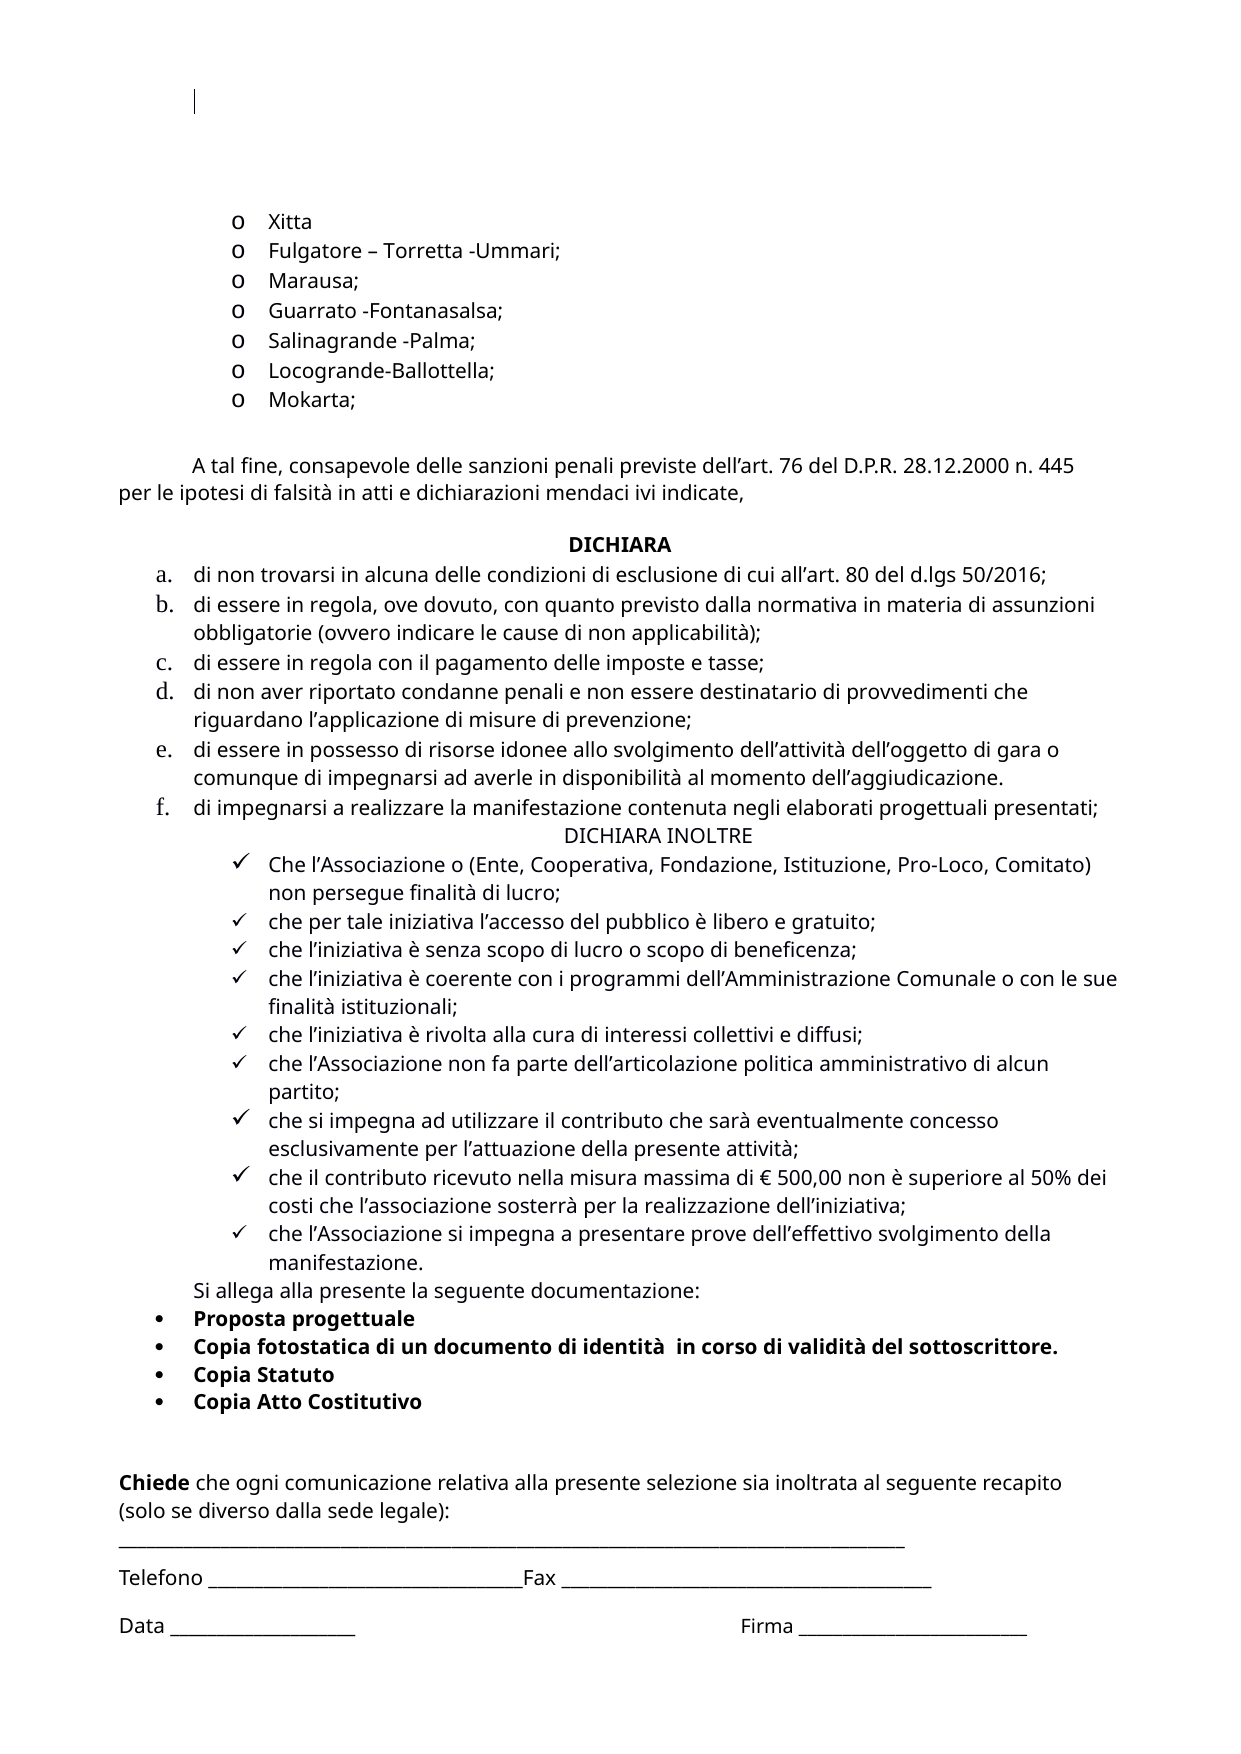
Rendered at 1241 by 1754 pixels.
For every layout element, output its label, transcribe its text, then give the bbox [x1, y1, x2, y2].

list di non trovarsi in alcuna delle condizioni di esclusione di cui all’art. 80 del d.lgs 50/2016; [156, 559, 1123, 589]
list che l’iniziativa è senza scopo di lucro o scopo di beneficenza; [231, 935, 1123, 964]
list di non aver riportato condanne penali e non essere destinatario di provvedimenti che riguardano l’applicazione di misure di prevenzione; [156, 676, 1123, 734]
text _____________________________________________________________________________________ [119, 1524, 1123, 1551]
list Salinagrande -Palma; [231, 326, 1123, 356]
text Si allega alla presente la seguente documentazione: [193, 1276, 1123, 1305]
list che l’Associazione non fa parte dell’articolazione politica amministrativo di alcun partito; [231, 1049, 1123, 1106]
list di essere in regola, ove dovuto, con quanto previsto dalla normativa in materia di assunzioni obbligatorie (ovvero indicare le cause di non applicabilità); [156, 589, 1123, 647]
text Telefono __________________________________Fax ________________________________________ [119, 1563, 1123, 1591]
list Marausa; [231, 266, 1123, 296]
list Xitta [231, 207, 1123, 237]
list che l’iniziativa è coerente con i programmi dell’Amministrazione Comunale o con le sue finalità istituzionali; [231, 964, 1123, 1021]
list Mokarta; [231, 386, 1123, 415]
list Fulgatore – Torretta -Ummari; [231, 237, 1123, 266]
list di essere in possesso di risorse idonee allo svolgimento dell’attività dell’oggetto di gara o comunque di impegnarsi ad averle in disponibilità al momento dell’aggiudicazione. [156, 734, 1123, 792]
list che l’iniziativa è rivolta alla cura di interessi collettivi e diffusi; [231, 1021, 1123, 1049]
list Proposta progettuale [156, 1305, 1123, 1332]
text DICHIARA INOLTRE [193, 821, 1123, 850]
list che per tale iniziativa l’accesso del pubblico è libero e gratuito; [231, 907, 1123, 935]
list che si impegna ad utilizzare il contributo che sarà eventualmente concesso esclusivamente per l’attuazione della presente attività; [231, 1106, 1123, 1163]
text DICHIARA [568, 530, 1123, 558]
list Copia Atto Costitutivo [156, 1389, 1123, 1415]
list Guarrato -Fontanasalsa; [231, 296, 1123, 326]
text Chiede che ogni comunicazione relativa alla presente selezione sia inoltrata al seguente recapito [119, 1469, 1123, 1496]
text (solo se diverso dalla sede legale): [119, 1496, 1123, 1523]
list di impegnarsi a realizzare la manifestazione contenuta negli elaborati progettuali presentati; [156, 792, 1123, 821]
list Copia fotostatica di un documento di identità in corso di validità del sottoscrittore. [156, 1332, 1123, 1361]
text A tal fine, consapevole delle sanzioni penali previste dell’art. 76 del D.P.R. 28.12.2000 n. 445 per le ipotesi di falsità in atti e dichiarazioni mendaci ivi indicate, [118, 452, 1107, 506]
list che l’Associazione si impegna a presentare prove dell’effettivo svolgimento della manifestazione. [231, 1219, 1123, 1276]
list di essere in regola con il pagamento delle imposte e tasse; [156, 647, 1123, 676]
list Che l’Associazione o (Ente, Cooperativa, Fondazione, Istituzione, Pro-Loco, Comitato) non persegue finalità di lucro; [231, 850, 1123, 907]
list Locogrande-Ballottella; [231, 356, 1123, 386]
text Data ____________________ Firma __________________________ [119, 1612, 1123, 1640]
list Copia Statuto [156, 1362, 1123, 1388]
list che il contributo ricevuto nella misura massima di € 500,00 non è superiore al 50% dei costi che l’associazione sosterrà per la realizzazione dell’iniziativa; [231, 1163, 1123, 1219]
